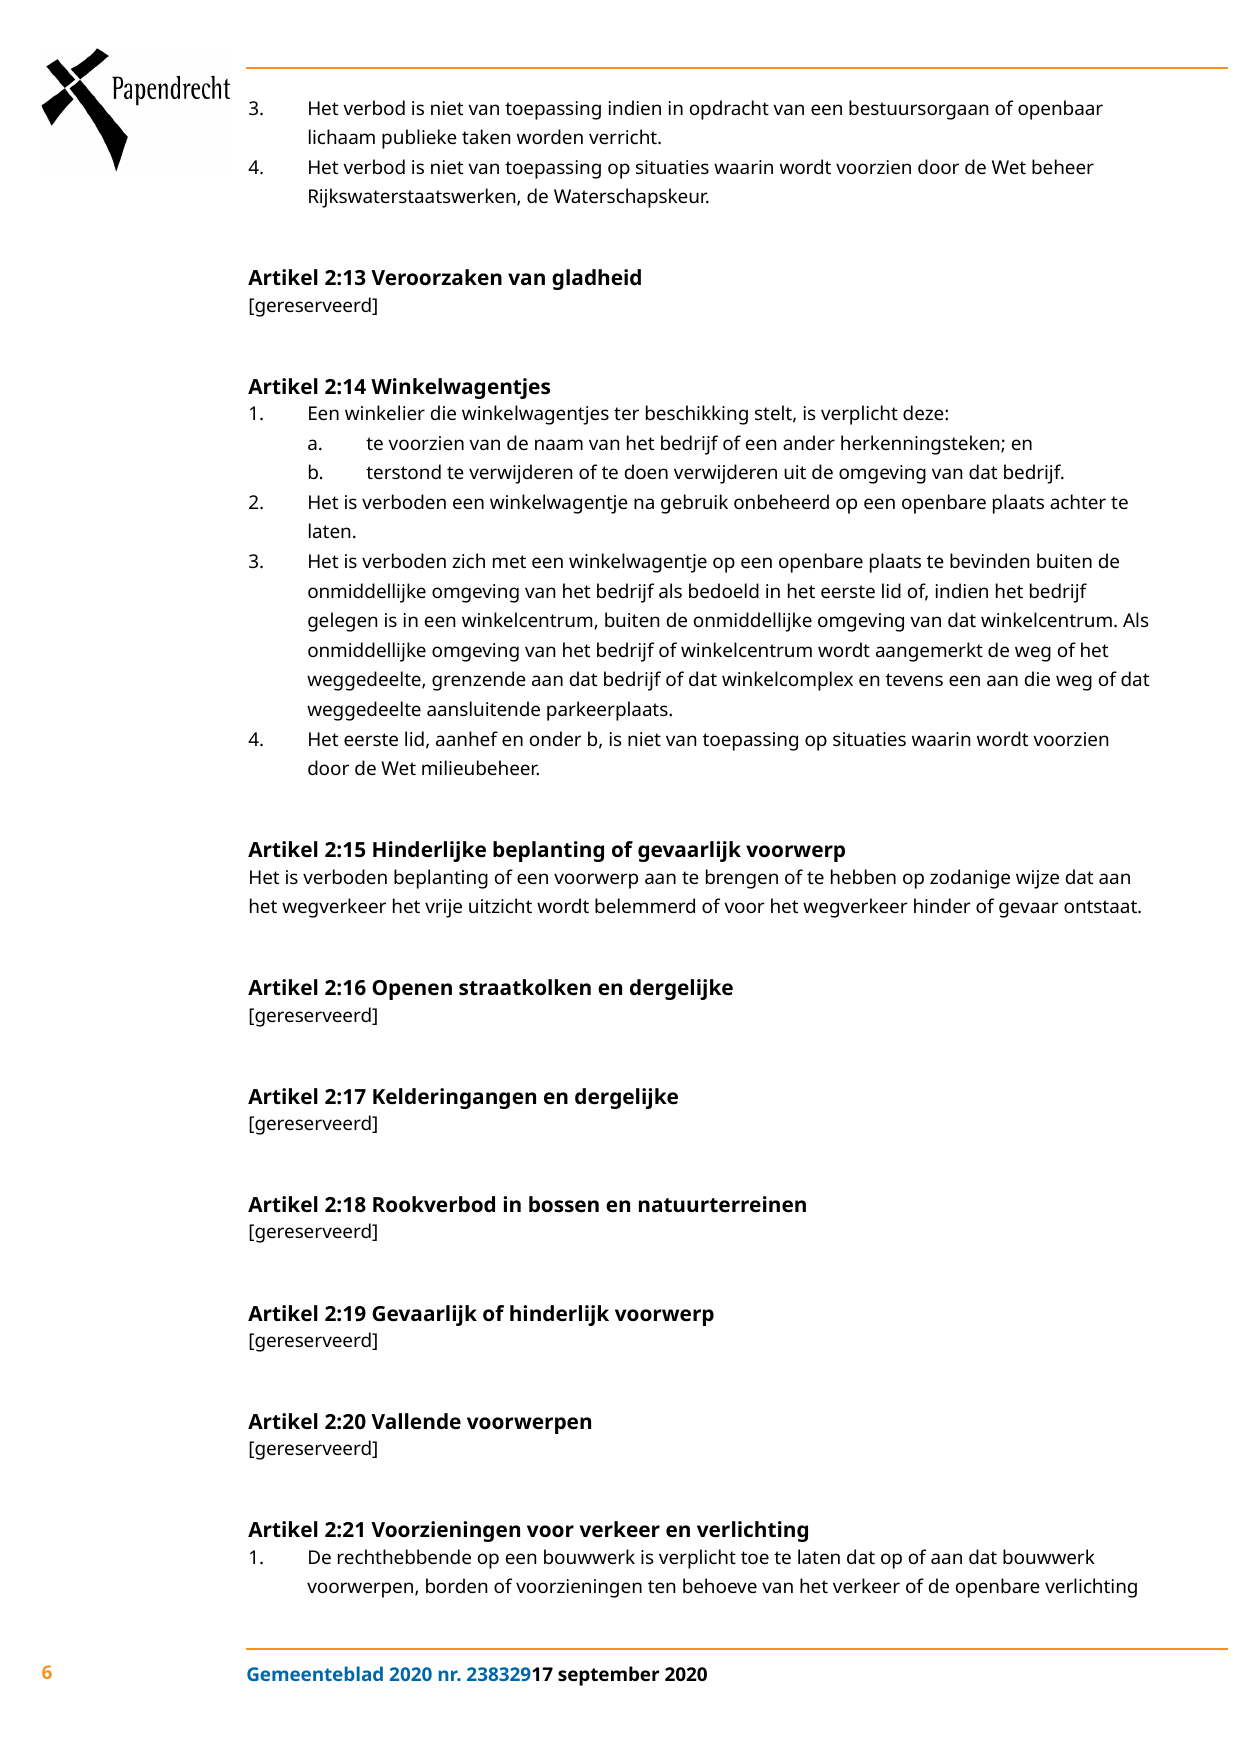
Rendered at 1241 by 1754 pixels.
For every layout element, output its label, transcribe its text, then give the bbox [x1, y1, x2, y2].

text Artikel 2:16 Openen straatkolken en dergelijke [248, 973, 1152, 1002]
text [gereserveerd] [248, 1219, 1152, 1244]
text Artikel 2:14 Winkelwagentjes [248, 372, 1152, 400]
list Een winkelier die winkelwagentjes ter beschikking stelt, is verplicht deze: [248, 400, 1152, 426]
text Artikel 2:17 Kelderingangen en dergelijke [248, 1082, 1152, 1110]
text Artikel 2:21 Voorzieningen voor verkeer en verlichting [248, 1516, 1152, 1544]
text [gereserveerd] [248, 1110, 1152, 1136]
list te voorzien van de naam van het bedrijf of een ander herkenningsteken; en [307, 430, 1152, 456]
list Het verbod is niet van toepassing op situaties waarin wordt voorzien door de Wet beheer Rijkswaterstaatswerken, de Waterschapskeur. [248, 154, 1152, 209]
text Artikel 2:20 Vallende voorwerpen [248, 1407, 1152, 1436]
text Artikel 2:19 Gevaarlijk of hinderlijk voorwerp [248, 1299, 1152, 1327]
text Artikel 2:13 Veroorzaken van gladheid [248, 263, 1152, 292]
list Het eerste lid, aanhef en onder b, is niet van toepassing op situaties waarin wordt voorzien door de Wet milieubeheer. [248, 726, 1152, 781]
text Artikel 2:18 Rookverbod in bossen en natuurterreinen [248, 1190, 1152, 1219]
text Artikel 2:15 Hinderlijke beplanting of gevaarlijk voorwerp [248, 835, 1152, 864]
text Het is verboden beplanting of een voorwerp aan te brengen of te hebben op zodanige wijze dat aan het wegverkeer het vrije uitzicht wordt belemmerd of voor het wegverkeer hinder of gevaar ontstaat. [248, 864, 1152, 919]
list De rechthebbende op een bouwwerk is verplicht toe te laten dat op of aan dat bouwwerk voorwerpen, borden of voorzieningen ten behoeve van het verkeer of de openbare verlichting [248, 1544, 1152, 1599]
list Het verbod is niet van toepassing indien in opdracht van een bestuursorgaan of openbaar lichaam publieke taken worden verricht. [248, 95, 1152, 150]
text [gereserveerd] [248, 1327, 1152, 1353]
list terstond te verwijderen of te doen verwijderen uit de omgeving van dat bedrijf. [307, 459, 1152, 485]
text [gereserveerd] [248, 292, 1152, 318]
list Het is verboden een winkelwagentje na gebruik onbeheerd op een openbare plaats achter te laten. [248, 489, 1152, 544]
text [gereserveerd] [248, 1002, 1152, 1028]
text [gereserveerd] [248, 1436, 1152, 1461]
picture [41, 47, 231, 172]
list Het is verboden zich met een winkelwagentje op een openbare plaats te bevinden buiten de onmiddellijke omgeving van het bedrijf als bedoeld in het eerste lid of, indien het bedrijf gelegen is in een winkelcentrum, buiten de onmiddellijke omgeving van dat winkelcentrum. Als onmiddellijke omgeving van het bedrijf of winkelcentrum wordt aangemerkt de weg of het weggedeelte, grenzende aan dat bedrijf of dat winkelcomplex en tevens een aan die weg of dat weggedeelte aansluitende parkeerplaats. [248, 548, 1152, 722]
